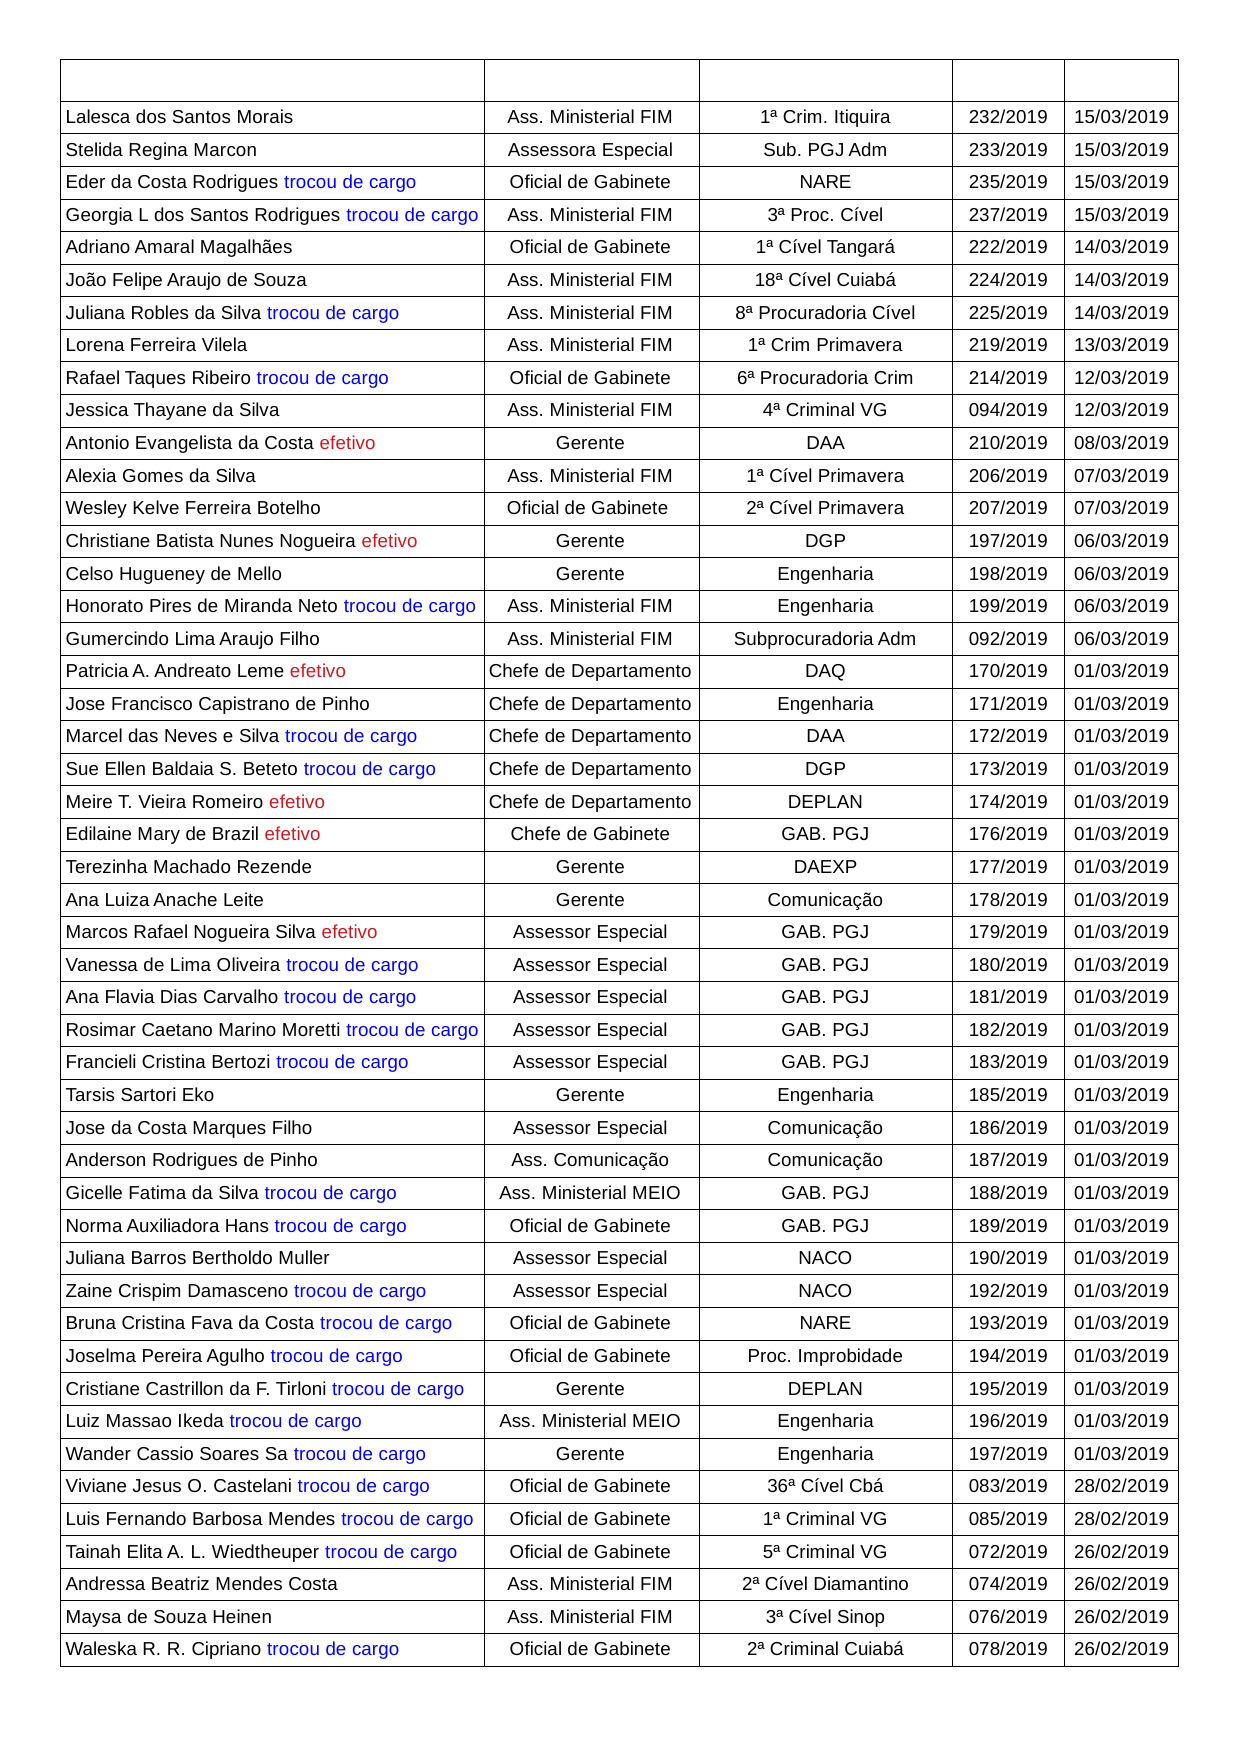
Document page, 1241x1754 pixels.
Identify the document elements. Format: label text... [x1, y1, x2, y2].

table_cell Marcos Rafael Nogueira Silva efetivo [61, 917, 484, 948]
table_cell GAB. PGJ [700, 1015, 952, 1046]
table_cell GAB. PGJ [700, 1210, 952, 1242]
table_cell Gerente [485, 558, 699, 590]
table_cell 13/03/2019 [1065, 330, 1178, 361]
table_cell 26/02/2019 [1065, 1536, 1178, 1568]
table_cell 06/03/2019 [1065, 558, 1178, 590]
table_cell NARE [700, 167, 952, 198]
table_cell 206/2019 [953, 460, 1064, 492]
table_cell Assessor Especial [485, 949, 699, 981]
table_cell 01/03/2019 [1065, 852, 1178, 883]
table_cell 15/03/2019 [1065, 102, 1178, 133]
table_cell 092/2019 [953, 623, 1064, 655]
table_cell Gerente [485, 1439, 699, 1470]
table_cell 1ª Crim Primavera [700, 330, 952, 361]
table_cell 210/2019 [953, 428, 1064, 459]
table_cell 01/03/2019 [1065, 786, 1178, 818]
table_cell 193/2019 [953, 1308, 1064, 1339]
table_cell Assessor Especial [485, 1275, 699, 1307]
table_cell 197/2019 [953, 526, 1064, 557]
table_cell Patricia A. Andreato Leme efetivo [61, 656, 484, 687]
table_cell 01/03/2019 [1065, 1373, 1178, 1405]
table_cell 01/03/2019 [1065, 819, 1178, 851]
table_cell 07/03/2019 [1065, 493, 1178, 524]
table_cell Gumercindo Lima Araujo Filho [61, 623, 484, 655]
table_cell 183/2019 [953, 1047, 1064, 1079]
table_cell 1ª Crim. Itiquira [700, 102, 952, 133]
table_cell 2ª Cível Diamantino [700, 1569, 952, 1600]
table_cell 26/02/2019 [1065, 1601, 1178, 1633]
table_cell Joselma Pereira Agulho trocou de cargo [61, 1341, 484, 1372]
table_cell Lalesca dos Santos Morais [61, 102, 484, 133]
table_cell 072/2019 [953, 1536, 1064, 1568]
table_cell Ass. Ministerial FIM [485, 395, 699, 427]
table_cell 177/2019 [953, 852, 1064, 883]
table_cell 15/03/2019 [1065, 200, 1178, 231]
table_cell 01/03/2019 [1065, 1047, 1178, 1079]
table_cell 06/03/2019 [1065, 526, 1178, 557]
table_cell 06/03/2019 [1065, 623, 1178, 655]
table_cell 192/2019 [953, 1275, 1064, 1307]
table_cell 01/03/2019 [1065, 1210, 1178, 1242]
table_cell Oficial de Gabinete [485, 167, 699, 198]
table_cell Oficial de Gabinete [485, 1471, 699, 1503]
table_cell Ass. Ministerial FIM [485, 200, 699, 231]
table_cell 233/2019 [953, 134, 1064, 166]
table_cell GAB. PGJ [700, 1047, 952, 1079]
table_cell 01/03/2019 [1065, 949, 1178, 981]
table_cell Rosimar Caetano Marino Moretti trocou de cargo [61, 1015, 484, 1046]
table_cell 01/03/2019 [1065, 1243, 1178, 1274]
table_cell 26/02/2019 [1065, 1634, 1178, 1666]
table_header [953, 60, 1064, 101]
table_cell 01/03/2019 [1065, 982, 1178, 1013]
table_cell Gerente [485, 526, 699, 557]
table_cell Ass. Comunicação [485, 1145, 699, 1177]
table_cell Chefe de Departamento [485, 754, 699, 785]
table_cell 197/2019 [953, 1439, 1064, 1470]
table_cell 170/2019 [953, 656, 1064, 687]
table_cell Gerente [485, 884, 699, 916]
table_cell Comunicação [700, 1112, 952, 1144]
table_cell Wesley Kelve Ferreira Botelho [61, 493, 484, 524]
table_cell Georgia L dos Santos Rodrigues trocou de cargo [61, 200, 484, 231]
table_cell Oficial de Gabinete [485, 362, 699, 394]
table_cell 078/2019 [953, 1634, 1064, 1666]
table_cell 01/03/2019 [1065, 1178, 1178, 1209]
table_cell 01/03/2019 [1065, 884, 1178, 916]
table_cell Marcel das Neves e Silva trocou de cargo [61, 721, 484, 753]
table_cell 15/03/2019 [1065, 134, 1178, 166]
table_cell 6ª Procuradoria Crim [700, 362, 952, 394]
table_cell 190/2019 [953, 1243, 1064, 1274]
table_cell 195/2019 [953, 1373, 1064, 1405]
table_cell 08/03/2019 [1065, 428, 1178, 459]
table_cell 15/03/2019 [1065, 167, 1178, 198]
table_cell 194/2019 [953, 1341, 1064, 1372]
table_cell 187/2019 [953, 1145, 1064, 1177]
table_cell Alexia Gomes da Silva [61, 460, 484, 492]
table_cell DAQ [700, 656, 952, 687]
table_cell 18ª Cível Cuiabá [700, 265, 952, 296]
table_cell Luiz Massao Ikeda trocou de cargo [61, 1406, 484, 1437]
table_cell 14/03/2019 [1065, 265, 1178, 296]
table_cell 01/03/2019 [1065, 1341, 1178, 1372]
table_cell Ass. Ministerial FIM [485, 1601, 699, 1633]
table_cell Celso Hugueney de Mello [61, 558, 484, 590]
table_cell DEPLAN [700, 1373, 952, 1405]
table_cell 214/2019 [953, 362, 1064, 394]
table_cell Oficial de Gabinete [485, 1504, 699, 1535]
table_cell 237/2019 [953, 200, 1064, 231]
table_cell Chefe de Departamento [485, 689, 699, 720]
table_cell GAB. PGJ [700, 917, 952, 948]
table_cell 189/2019 [953, 1210, 1064, 1242]
table_cell Oficial de Gabinete [485, 1210, 699, 1242]
table_cell GAB. PGJ [700, 819, 952, 851]
table_cell Rafael Taques Ribeiro trocou de cargo [61, 362, 484, 394]
table_cell 36ª Cível Cbá [700, 1471, 952, 1503]
table_cell Jose Francisco Capistrano de Pinho [61, 689, 484, 720]
table_header [61, 60, 484, 101]
table_cell Ana Luiza Anache Leite [61, 884, 484, 916]
table_cell Cristiane Castrillon da F. Tirloni trocou de cargo [61, 1373, 484, 1405]
table_cell 2ª Cível Primavera [700, 493, 952, 524]
table_cell Assessora Especial [485, 134, 699, 166]
table_cell Edilaine Mary de Brazil efetivo [61, 819, 484, 851]
table_cell 01/03/2019 [1065, 1439, 1178, 1470]
table_cell Vanessa de Lima Oliveira trocou de cargo [61, 949, 484, 981]
table_cell Ass. Ministerial FIM [485, 330, 699, 361]
table_cell Subprocuradoria Adm [700, 623, 952, 655]
table_cell 01/03/2019 [1065, 1080, 1178, 1111]
table_cell 185/2019 [953, 1080, 1064, 1111]
table_cell Tainah Elita A. L. Wiedtheuper trocou de cargo [61, 1536, 484, 1568]
table_cell DAA [700, 721, 952, 753]
table_cell 178/2019 [953, 884, 1064, 916]
table_cell 235/2019 [953, 167, 1064, 198]
table_cell Wander Cassio Soares Sa trocou de cargo [61, 1439, 484, 1470]
table_cell Chefe de Departamento [485, 786, 699, 818]
table_cell 198/2019 [953, 558, 1064, 590]
table_cell Ass. Ministerial FIM [485, 265, 699, 296]
table_cell Jessica Thayane da Silva [61, 395, 484, 427]
table_cell 12/03/2019 [1065, 362, 1178, 394]
table_cell Engenharia [700, 591, 952, 622]
table_cell Norma Auxiliadora Hans trocou de cargo [61, 1210, 484, 1242]
table_cell 074/2019 [953, 1569, 1064, 1600]
table_cell Comunicação [700, 1145, 952, 1177]
table_cell 01/03/2019 [1065, 1308, 1178, 1339]
table_cell 196/2019 [953, 1406, 1064, 1437]
table_cell 01/03/2019 [1065, 689, 1178, 720]
table_cell 207/2019 [953, 493, 1064, 524]
table_cell Engenharia [700, 558, 952, 590]
table_cell 01/03/2019 [1065, 721, 1178, 753]
table_cell NARE [700, 1308, 952, 1339]
table_cell 083/2019 [953, 1471, 1064, 1503]
table_cell GAB. PGJ [700, 949, 952, 981]
table_cell Lorena Ferreira Vilela [61, 330, 484, 361]
table_cell 199/2019 [953, 591, 1064, 622]
table_cell Assessor Especial [485, 917, 699, 948]
table_cell Gerente [485, 1373, 699, 1405]
table_cell 01/03/2019 [1065, 656, 1178, 687]
table_cell 01/03/2019 [1065, 1406, 1178, 1437]
table_cell Assessor Especial [485, 1243, 699, 1274]
table_cell GAB. PGJ [700, 1178, 952, 1209]
table_cell Antonio Evangelista da Costa efetivo [61, 428, 484, 459]
table_cell 14/03/2019 [1065, 297, 1178, 329]
table_cell Meire T. Vieira Romeiro efetivo [61, 786, 484, 818]
table_cell NACO [700, 1243, 952, 1274]
table_cell Gerente [485, 428, 699, 459]
table_cell Bruna Cristina Fava da Costa trocou de cargo [61, 1308, 484, 1339]
table_cell 01/03/2019 [1065, 1275, 1178, 1307]
table_cell Ass. Ministerial FIM [485, 623, 699, 655]
table_cell 1ª Criminal VG [700, 1504, 952, 1535]
table_cell 232/2019 [953, 102, 1064, 133]
table_cell Oficial de Gabinete [485, 493, 699, 524]
table_cell Ass. Ministerial FIM [485, 102, 699, 133]
table_cell Sub. PGJ Adm [700, 134, 952, 166]
table_cell Ass. Ministerial FIM [485, 297, 699, 329]
table_cell DGP [700, 526, 952, 557]
table_cell 3ª Proc. Cível [700, 200, 952, 231]
table_cell 180/2019 [953, 949, 1064, 981]
table_cell 07/03/2019 [1065, 460, 1178, 492]
table_cell Luis Fernando Barbosa Mendes trocou de cargo [61, 1504, 484, 1535]
table_cell Juliana Robles da Silva trocou de cargo [61, 297, 484, 329]
table_cell Waleska R. R. Cipriano trocou de cargo [61, 1634, 484, 1666]
table_header [700, 60, 952, 101]
table_cell Chefe de Gabinete [485, 819, 699, 851]
table_cell 5ª Criminal VG [700, 1536, 952, 1568]
table_cell 172/2019 [953, 721, 1064, 753]
table_cell 225/2019 [953, 297, 1064, 329]
table_cell Chefe de Departamento [485, 721, 699, 753]
table_cell Juliana Barros Bertholdo Muller [61, 1243, 484, 1274]
table_cell Jose da Costa Marques Filho [61, 1112, 484, 1144]
table_cell 14/03/2019 [1065, 232, 1178, 264]
table_cell Comunicação [700, 884, 952, 916]
table_cell Gerente [485, 1080, 699, 1111]
table_cell 26/02/2019 [1065, 1569, 1178, 1600]
table_cell 179/2019 [953, 917, 1064, 948]
table_cell 1ª Cível Tangará [700, 232, 952, 264]
table_cell 28/02/2019 [1065, 1504, 1178, 1535]
table_cell 1ª Cível Primavera [700, 460, 952, 492]
table_cell Zaine Crispim Damasceno trocou de cargo [61, 1275, 484, 1307]
table_cell DAA [700, 428, 952, 459]
table_cell 3ª Cível Sinop [700, 1601, 952, 1633]
table_cell Gerente [485, 852, 699, 883]
table_cell Ana Flavia Dias Carvalho trocou de cargo [61, 982, 484, 1013]
table_cell 219/2019 [953, 330, 1064, 361]
table_cell Assessor Especial [485, 1015, 699, 1046]
table_cell Maysa de Souza Heinen [61, 1601, 484, 1633]
table_cell 181/2019 [953, 982, 1064, 1013]
table_cell 094/2019 [953, 395, 1064, 427]
table_cell Engenharia [700, 689, 952, 720]
table_cell 171/2019 [953, 689, 1064, 720]
table_cell 8ª Procuradoria Cível [700, 297, 952, 329]
table_cell 224/2019 [953, 265, 1064, 296]
table_cell 2ª Criminal Cuiabá [700, 1634, 952, 1666]
table_cell 06/03/2019 [1065, 591, 1178, 622]
table_cell Anderson Rodrigues de Pinho [61, 1145, 484, 1177]
table_header [485, 60, 699, 101]
table_cell Ass. Ministerial FIM [485, 591, 699, 622]
table_cell Tarsis Sartori Eko [61, 1080, 484, 1111]
table_cell 188/2019 [953, 1178, 1064, 1209]
table_cell Oficial de Gabinete [485, 1341, 699, 1372]
table_cell Oficial de Gabinete [485, 1536, 699, 1568]
table_cell 174/2019 [953, 786, 1064, 818]
table_cell Viviane Jesus O. Castelani trocou de cargo [61, 1471, 484, 1503]
table_cell 182/2019 [953, 1015, 1064, 1046]
table_cell NACO [700, 1275, 952, 1307]
table_cell Assessor Especial [485, 1112, 699, 1144]
table_header [1065, 60, 1178, 101]
table_cell DAEXP [700, 852, 952, 883]
table_cell 01/03/2019 [1065, 1112, 1178, 1144]
table_cell Gicelle Fatima da Silva trocou de cargo [61, 1178, 484, 1209]
table_cell 186/2019 [953, 1112, 1064, 1144]
table_cell Ass. Ministerial MEIO [485, 1406, 699, 1437]
table_cell Eder da Costa Rodrigues trocou de cargo [61, 167, 484, 198]
table_cell Proc. Improbidade [700, 1341, 952, 1372]
table_cell Christiane Batista Nunes Nogueira efetivo [61, 526, 484, 557]
table_cell 173/2019 [953, 754, 1064, 785]
table_cell Chefe de Departamento [485, 656, 699, 687]
table_cell Oficial de Gabinete [485, 1308, 699, 1339]
table_cell João Felipe Araujo de Souza [61, 265, 484, 296]
table_cell Adriano Amaral Magalhães [61, 232, 484, 264]
table_cell Engenharia [700, 1406, 952, 1437]
table_cell 01/03/2019 [1065, 754, 1178, 785]
table_cell 01/03/2019 [1065, 1015, 1178, 1046]
table_cell 176/2019 [953, 819, 1064, 851]
table_cell Ass. Ministerial MEIO [485, 1178, 699, 1209]
table_cell 01/03/2019 [1065, 1145, 1178, 1177]
table_cell Ass. Ministerial FIM [485, 1569, 699, 1600]
table_cell Sue Ellen Baldaia S. Beteto trocou de cargo [61, 754, 484, 785]
table_cell Oficial de Gabinete [485, 1634, 699, 1666]
table_cell DEPLAN [700, 786, 952, 818]
table_cell 222/2019 [953, 232, 1064, 264]
table_cell DGP [700, 754, 952, 785]
table_cell Ass. Ministerial FIM [485, 460, 699, 492]
table_cell Engenharia [700, 1080, 952, 1111]
table_cell Assessor Especial [485, 1047, 699, 1079]
table_cell Engenharia [700, 1439, 952, 1470]
table_cell 01/03/2019 [1065, 917, 1178, 948]
table_cell Terezinha Machado Rezende [61, 852, 484, 883]
table_cell GAB. PGJ [700, 982, 952, 1013]
table_cell Andressa Beatriz Mendes Costa [61, 1569, 484, 1600]
table_cell 12/03/2019 [1065, 395, 1178, 427]
table_cell 076/2019 [953, 1601, 1064, 1633]
table_cell 085/2019 [953, 1504, 1064, 1535]
table_cell Stelida Regina Marcon [61, 134, 484, 166]
table_cell Assessor Especial [485, 982, 699, 1013]
table_cell 4ª Criminal VG [700, 395, 952, 427]
table_cell Oficial de Gabinete [485, 232, 699, 264]
table_cell Honorato Pires de Miranda Neto trocou de cargo [61, 591, 484, 622]
table_cell 28/02/2019 [1065, 1471, 1178, 1503]
table_cell Francieli Cristina Bertozi trocou de cargo [61, 1047, 484, 1079]
